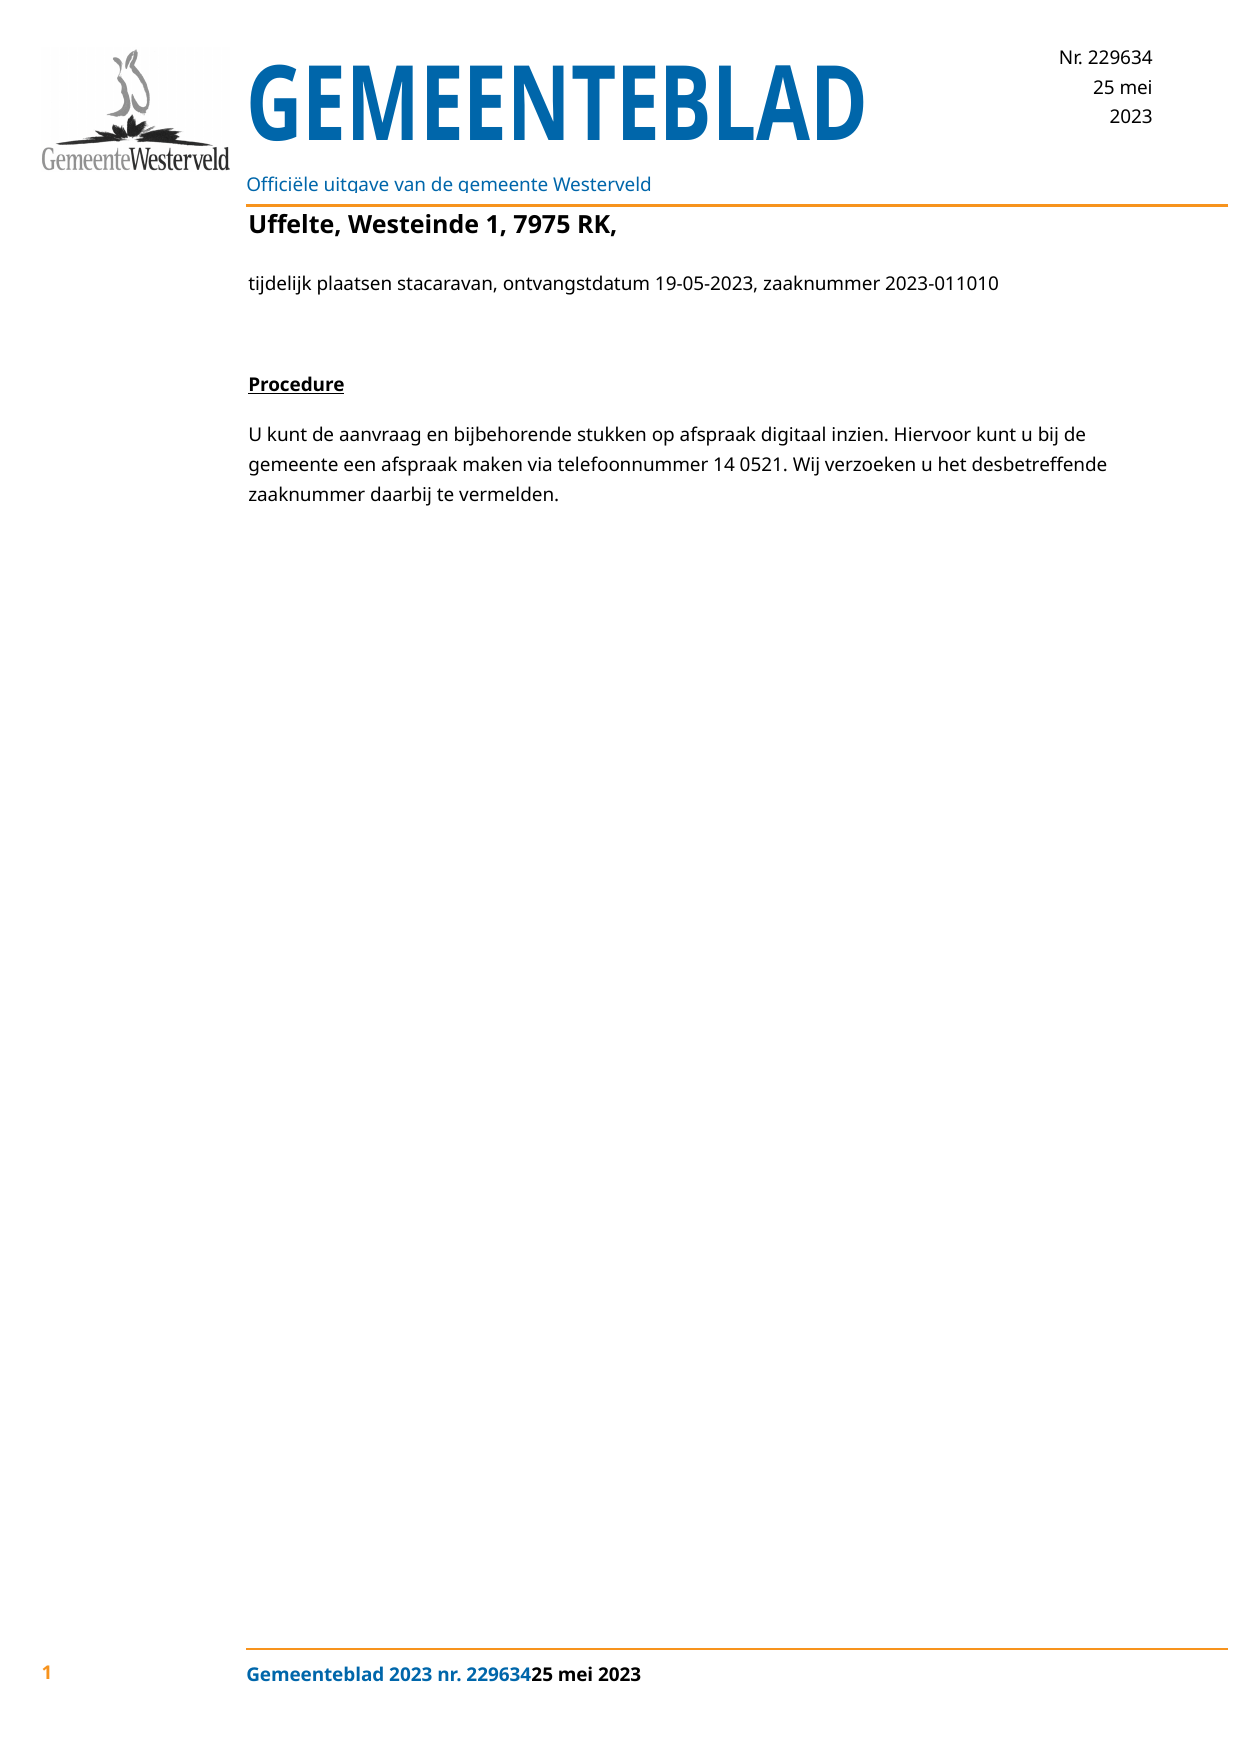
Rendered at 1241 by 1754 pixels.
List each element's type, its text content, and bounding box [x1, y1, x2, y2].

text U kunt de aanvraag en bijbehorende stukken op afspraak digitaal inzien. Hiervoor kunt u bij de gemeente een afspraak maken via telefoonnummer 14 0521. Wij verzoeken u het desbetreffende zaaknummer daarbij te vermelden. [248, 422, 1152, 506]
text tijdelijk plaatsen stacaravan, ontvangstdatum 19-05-2023, zaaknummer 2023-011010 [248, 270, 1152, 296]
text Procedure [248, 371, 1152, 397]
text Uffelte, Westeinde 1, 7975 RK, [248, 207, 1152, 241]
picture [41, 47, 231, 172]
